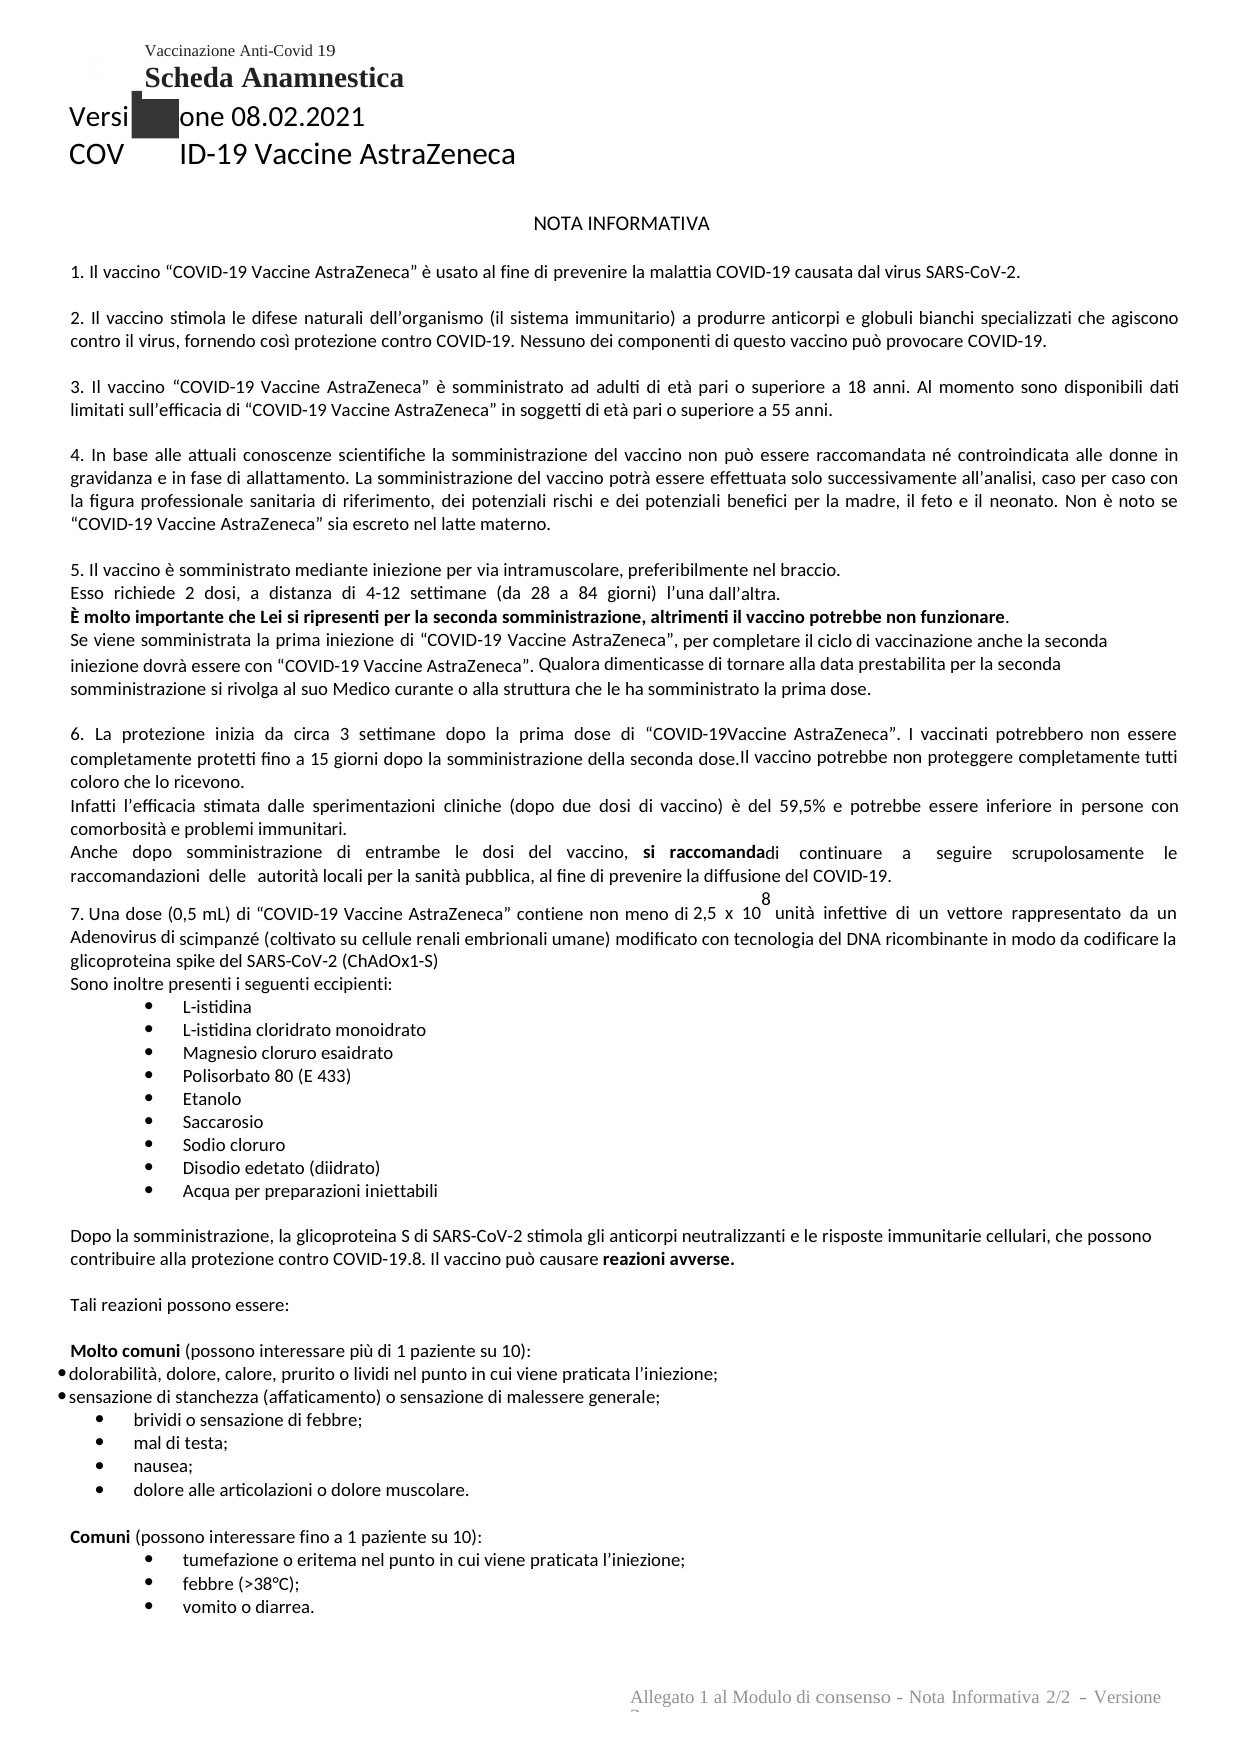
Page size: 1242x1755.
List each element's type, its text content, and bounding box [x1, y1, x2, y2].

list Etanolo [145, 1087, 1185, 1110]
text Infatti l’efficacia stimata dalle sperimentazioni cliniche (dopo due dosi di vaccino) è del 59,5% e potrebbe essere inferiore in persone con comorbosità e problemi immunitari. [70, 794, 1179, 840]
text Tali reazioni possono essere: [70, 1293, 1185, 1316]
text 7. Una dose (0,5 mL) di “COVID-19 Vaccine AstraZeneca” contiene non meno di 2,5 x 108 unità infettive di un vettore rappresentato da un Adenovirus di scimpanzé (coltivato su cellule renali embrionali umane) modificato con tecnologia del DNA ricombinante in modo da codificare la glicoproteina spike del SARS-CoV-2 (ChAdOx1-S) [70, 887, 1178, 972]
list nausea; [96, 1454, 1185, 1478]
text È molto importante che Lei si ripresenti per la seconda somministrazione, altrimenti il vaccino potrebbe non funzionare. [70, 605, 1179, 628]
text Anche dopo somministrazione di entrambe le dosi del vaccino, si raccomandadi continuare a seguire scrupolosamente le raccomandazioni delle autorità locali per la sanità pubblica, al fine di prevenire la diffusione del COVID-19. [70, 840, 1178, 887]
text Sono inoltre presenti i seguenti eccipienti: [70, 972, 709, 995]
list brividi o sensazione di febbre; [96, 1408, 1185, 1431]
list Saccarosio [145, 1110, 1185, 1133]
list L-istidina cloridrato monoidrato [145, 1018, 1185, 1041]
list Magnesio cloruro esaidrato [145, 1041, 1185, 1064]
text Molto comuni (possono interessare più di 1 paziente su 10): [70, 1339, 1185, 1362]
text COVID-19 Vaccine AstraZeneca [69, 134, 1185, 172]
text Se viene somministrata la prima iniezione di “COVID-19 Vaccine AstraZeneca”, per completare il ciclo di vaccinazione anche la seconda iniezione dovrà essere con “COVID-19 Vaccine AstraZeneca”. Qualora dimenticasse di tornare alla data prestabilita per la seconda somministrazione si rivolga al suo Medico curante o alla struttura che le ha somministrato la prima dose. [70, 628, 1178, 700]
list Polisorbato 80 (E 433) [145, 1064, 1185, 1087]
list sensazione di stanchezza (affaticamento) o sensazione di malessere generale; [58, 1385, 1108, 1408]
text 2. Il vaccino stimola le difese naturali dell’organismo (il sistema immunitario) a produrre anticorpi e globuli bianchi specializzati che agiscono contro il virus, fornendo così protezione contro COVID-19. Nessuno dei componenti di questo vaccino può provocare COVID-19. [70, 306, 1180, 352]
text NOTA INFORMATIVA [422, 211, 821, 237]
text 1. Il vaccino “COVID-19 Vaccine AstraZeneca” è usato al fine di prevenire la malattia COVID-19 causata dal virus SARS-CoV-2. [70, 260, 1179, 283]
text 3. Il vaccino “COVID-19 Vaccine AstraZeneca” è somministrato ad adulti di età pari o superiore a 18 anni. Al momento sono disponibili dati limitati sull’efficacia di “COVID-19 Vaccine AstraZeneca” in soggetti di età pari o superiore a 55 anni. [70, 375, 1179, 421]
list febbre (>38°C); [145, 1571, 1185, 1595]
list Disodio edetato (diidrato) [145, 1156, 1185, 1179]
text Dopo la somministrazione, la glicoproteina S di SARS-CoV-2 stimola gli anticorpi neutralizzanti e le risposte immunitarie cellulari, che possono contribuire alla protezione contro COVID-19.8. Il vaccino può causare reazioni avverse. [70, 1224, 1180, 1270]
list dolorabilità, dolore, calore, prurito o lividi nel punto in cui viene praticata l’iniezione; [58, 1362, 1060, 1385]
text Comuni (possono interessare fino a 1 paziente su 10): [70, 1525, 1185, 1548]
list vomito o diarrea. [145, 1595, 1185, 1618]
text Versi [69, 98, 131, 133]
text Esso richiede 2 dosi, a distanza di 4-12 settimane (da 28 a 84 giorni) l’una dall’altra. [70, 581, 1178, 605]
list mal di testa; [96, 1431, 1185, 1454]
list L-istidina [145, 995, 1185, 1018]
list Sodio cloruro [145, 1133, 1185, 1156]
text 4. In base alle attuali conoscenze scientifiche la somministrazione del vaccino non può essere raccomandata né controindicata alle donne in gravidanza e in fase di allattamento. La somministrazione del vaccino potrà essere effettuata solo successivamente all’analisi, caso per caso con la figura professionale sanitaria di riferimento, dei potenziali rischi e dei potenziali benefici per la madre, il feto e il neonato. Non è noto se “COVID-19 Vaccine AstraZeneca” sia escreto nel latte materno. [70, 443, 1179, 535]
list Acqua per preparazioni iniettabili [145, 1179, 1185, 1202]
list dolore alle articolazioni o dolore muscolare. [96, 1478, 1185, 1502]
text 5. Il vaccino è somministrato mediante iniezione per via intramuscolare, preferibilmente nel braccio. [70, 558, 1179, 581]
text one 08.02.2021 [179, 98, 1185, 133]
list tumefazione o eritema nel punto in cui viene praticata l’iniezione; [145, 1548, 1185, 1571]
text 6. La protezione inizia da circa 3 settimane dopo la prima dose di “COVID-19Vaccine AstraZeneca”. I vaccinati potrebbero non essere completamente protetti fino a 15 giorni dopo la somministrazione della seconda dose.Il vaccino potrebbe non proteggere completamente tutti coloro che lo ricevono. [70, 723, 1178, 794]
